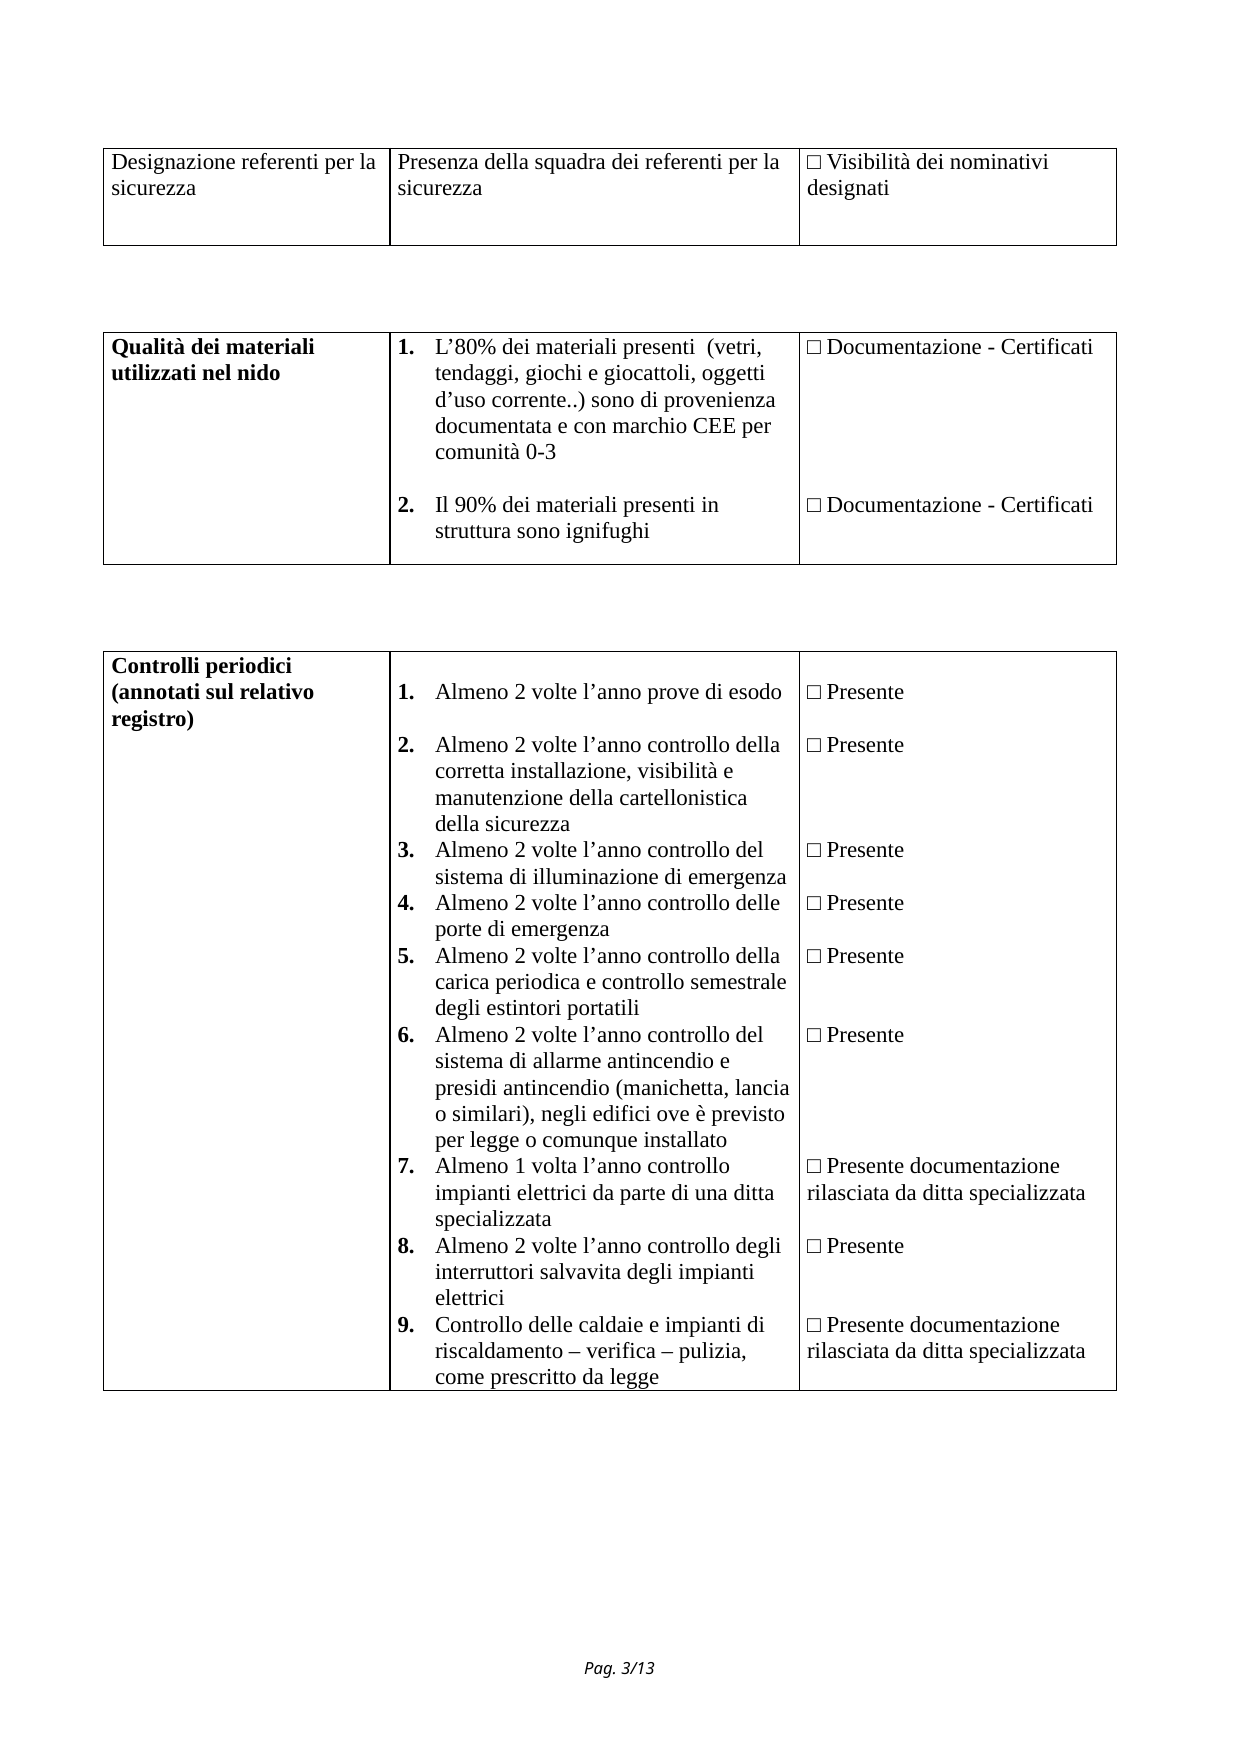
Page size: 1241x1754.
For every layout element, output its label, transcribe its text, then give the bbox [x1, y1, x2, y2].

table_cell □ Presente documentazione rilasciata da ditta specializzata [800, 1311, 1116, 1390]
table_cell [104, 1311, 389, 1390]
table_header □ Documentazione - Certificati [800, 333, 1116, 491]
table_cell Almeno 2 volte l’anno controllo della corretta installazione, visibilità e manutenzione della cartellonistica della sicurezza [391, 731, 799, 836]
table_cell Almeno 2 volte l’anno controllo degli interruttori salvavita degli impianti elettrici [391, 1232, 799, 1311]
table_cell [104, 731, 389, 836]
table_header Controlli periodici (annotati sul relativo registro) [104, 652, 389, 731]
table_cell Almeno 1 volta l’anno controllo impianti elettrici da parte di una ditta specializzata [391, 1153, 799, 1232]
table_cell [104, 1232, 389, 1311]
table_cell □ Presente [800, 889, 1116, 942]
table_header L’80% dei materiali presenti (vetri, tendaggi, giochi e giocattoli, oggetti d’uso corrente..) sono di provenienza documentata e con marchio CEE per comunità 0-3 [391, 333, 799, 491]
table_cell □ Documentazione - Certificati [800, 491, 1116, 563]
table_cell Presenza della squadra dei referenti per la sicurezza [391, 149, 799, 244]
table_cell □ Presente [800, 942, 1116, 1021]
table_cell Almeno 2 volte l’anno controllo del sistema di illuminazione di emergenza [391, 836, 799, 889]
table_cell □ Presente [800, 1021, 1116, 1153]
table_cell Almeno 2 volte l’anno controllo del sistema di allarme antincendio e presidi antincendio (manichetta, lancia o similari), negli edifici ove è previsto per legge o comunque installato [391, 1021, 799, 1153]
table_cell □ Presente [800, 836, 1116, 889]
table_cell [104, 942, 389, 1021]
table_header Qualità dei materiali utilizzati nel nido [104, 333, 389, 491]
table_header Almeno 2 volte l’anno prove di esodo [391, 652, 799, 731]
table_cell □ Presente documentazione rilasciata da ditta specializzata [800, 1153, 1116, 1232]
table_cell □ Presente [800, 731, 1116, 836]
table_cell [104, 889, 389, 942]
table_cell Almeno 2 volte l’anno controllo delle porte di emergenza [391, 889, 799, 942]
table_cell Controllo delle caldaie e impianti di riscaldamento – verifica – pulizia, come prescritto da legge [391, 1311, 799, 1390]
table_cell □ Presente [800, 1232, 1116, 1311]
table_header □ Presente [800, 652, 1116, 731]
table_cell □ Visibilità dei nominativi designati [800, 149, 1116, 244]
table_cell [104, 1021, 389, 1153]
table_cell [104, 836, 389, 889]
table_cell [104, 1153, 389, 1232]
table_cell Designazione referenti per la sicurezza [104, 149, 389, 244]
table_cell Il 90% dei materiali presenti in struttura sono ignifughi [391, 491, 799, 563]
table_cell [104, 491, 389, 563]
table_cell Almeno 2 volte l’anno controllo della carica periodica e controllo semestrale degli estintori portatili [391, 942, 799, 1021]
